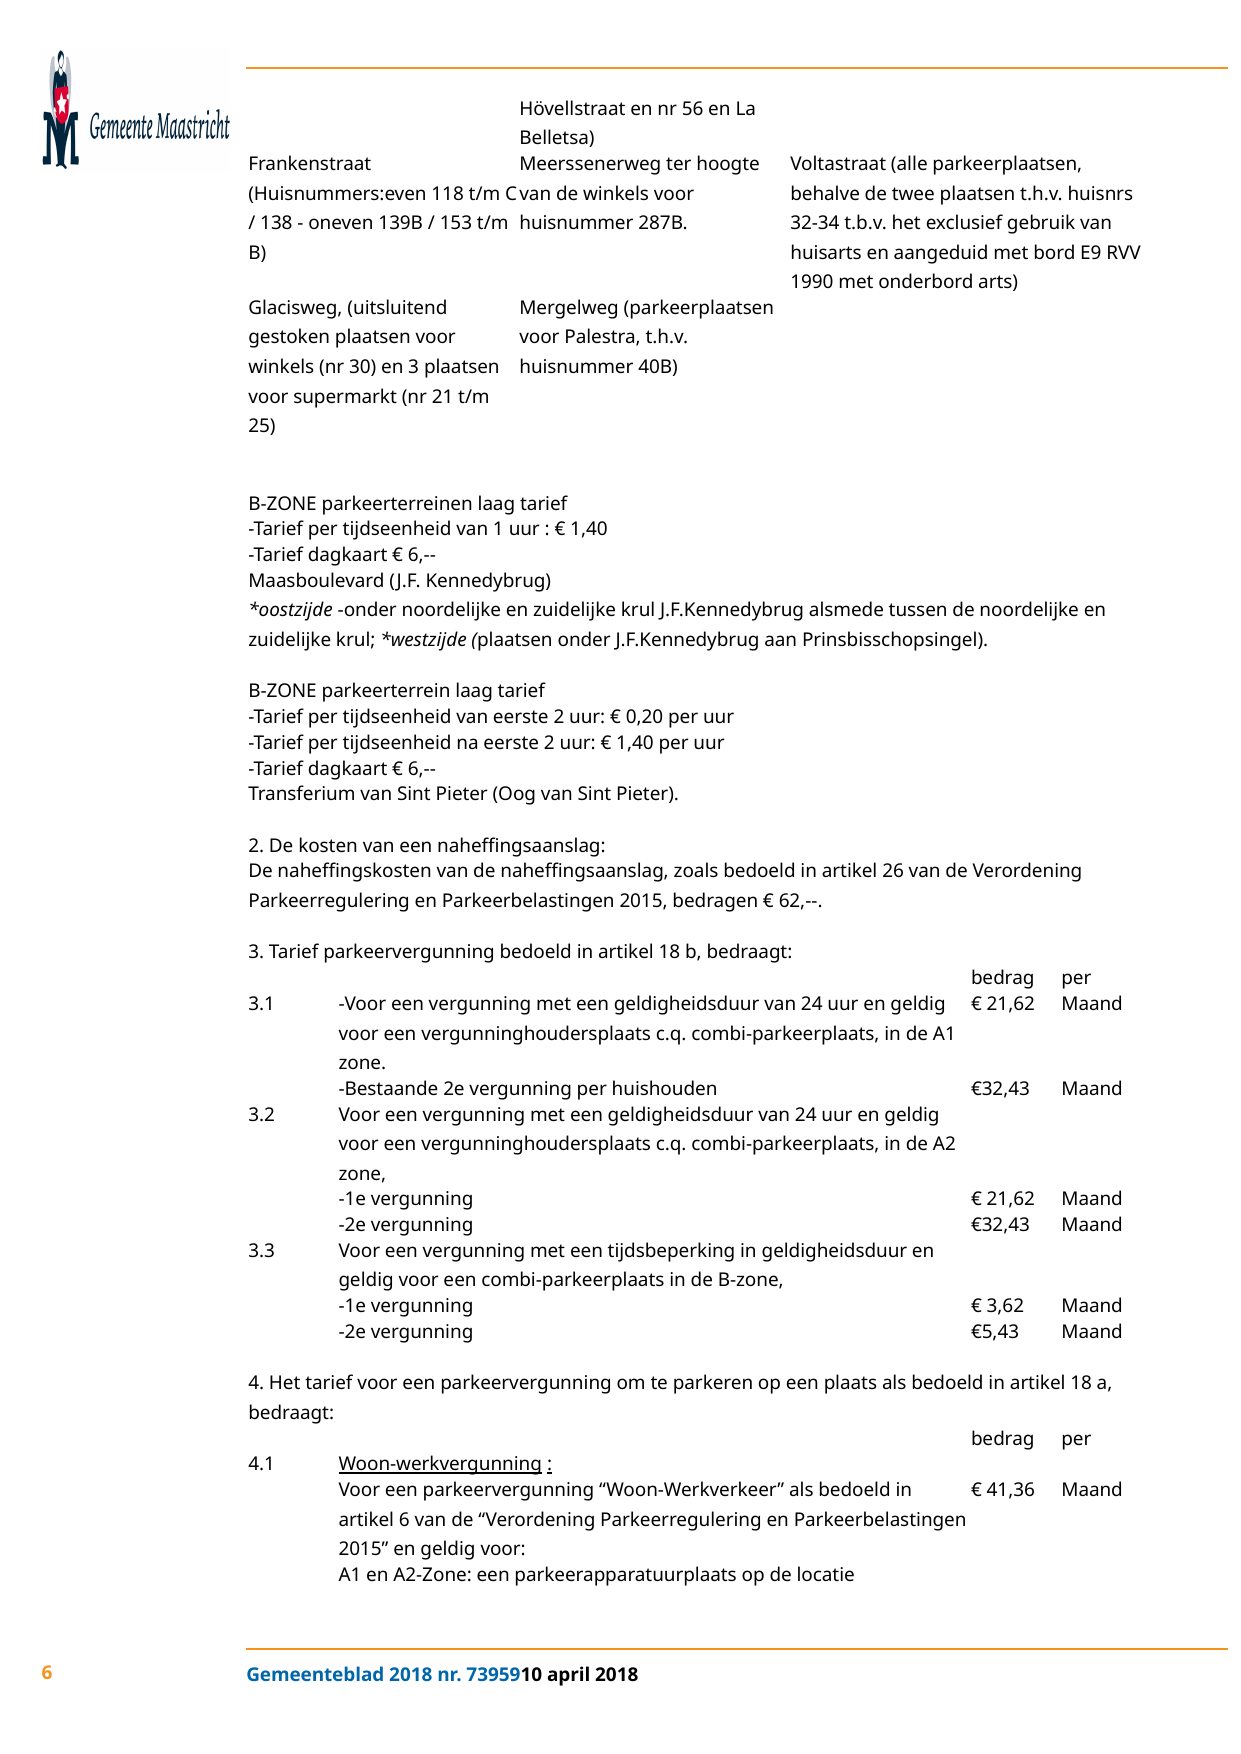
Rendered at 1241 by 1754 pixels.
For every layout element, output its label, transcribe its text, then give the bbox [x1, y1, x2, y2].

table_cell [248, 1293, 338, 1318]
table_cell bedrag [971, 964, 1061, 990]
table_cell [248, 438, 519, 464]
table_cell [519, 438, 790, 464]
table_cell [338, 1425, 971, 1451]
table_cell [248, 806, 1152, 832]
table_cell per [1061, 1425, 1152, 1451]
table_cell 3.2 [248, 1101, 338, 1186]
table_cell Maand [1061, 1186, 1152, 1211]
table_cell €5,43 [971, 1318, 1061, 1344]
table_cell € 3,62 [971, 1293, 1061, 1318]
table_cell [1061, 1451, 1152, 1476]
table_cell [248, 464, 1152, 490]
table_cell [248, 1476, 338, 1561]
table_cell Meerssenerweg ter hoogte van de winkels voor huisnummer 287B. [519, 150, 790, 294]
table_cell [248, 964, 971, 990]
table_cell -Tarief dagkaart € 6,-- [248, 541, 1152, 567]
table_cell B-ZONE parkeerterrein laag tarief [248, 678, 1152, 703]
table_cell 3.3 [248, 1237, 338, 1292]
table_cell A1 en A2-Zone: een parkeerapparatuurplaats op de locatie [338, 1561, 971, 1587]
table_cell [248, 1075, 338, 1101]
table_cell [971, 1101, 1061, 1186]
table_cell -Tarief per tijdseenheid van eerste 2 uur: € 0,20 per uur [248, 703, 1152, 729]
table_cell [1061, 1237, 1152, 1292]
table_cell -Tarief per tijdseenheid van 1 uur : € 1,40 [248, 515, 1152, 541]
table_cell Maand [1061, 1211, 1152, 1237]
table_cell -Tarief dagkaart € 6,-- [248, 755, 1152, 780]
table_cell Maand [1061, 1075, 1152, 1101]
table_cell € 21,62 [971, 1186, 1061, 1211]
table_cell [1061, 1101, 1152, 1186]
table_cell €32,43 [971, 1075, 1061, 1101]
table_cell [971, 1344, 1061, 1369]
table_cell [248, 1211, 338, 1237]
table_cell [790, 95, 1152, 150]
table_cell Mergelweg (parkeerplaatsen voor Palestra, t.h.v. huisnummer 40B) [519, 294, 790, 438]
table_cell [790, 438, 1152, 464]
table_cell [1061, 1344, 1152, 1369]
table_cell Glacisweg, (uitsluitend gestoken plaatsen voor winkels (nr 30) en 3 plaatsen voor supermarkt (nr 21 t/m 25) [248, 294, 519, 438]
table_cell Voltastraat (alle parkeerplaatsen, behalve de twee plaatsen t.h.v. huisnrs 32-34 t.b.v. het exclusief gebruik van huisarts en aangeduid met bord E9 RVV 1990 met onderbord arts) [790, 150, 1152, 294]
table_cell € 21,62 [971, 990, 1061, 1075]
table_cell [248, 652, 1152, 677]
table_cell [248, 1318, 338, 1344]
table_cell Woon-werkvergunning : [338, 1451, 971, 1476]
table_cell Maand [1061, 1476, 1152, 1561]
table_cell Maasboulevard (J.F. Kennedybrug) *oostzijde -onder noordelijke en zuidelijke krul J.F.Kennedybrug alsmede tussen de noordelijke en zuidelijke krul; *westzijde (plaatsen onder J.F.Kennedybrug aan Prinsbisschopsingel). [248, 567, 1152, 652]
table_cell B-ZONE parkeerterreinen laag tarief [248, 490, 1152, 515]
table_cell Hövellstraat en nr 56 en La Belletsa) [519, 95, 790, 150]
table_cell Frankenstraat (Huisnummers:even 118 t/m C / 138 - oneven 139B / 153 t/m B) [248, 150, 519, 294]
table_cell Maand [1061, 1293, 1152, 1318]
table_cell [971, 1561, 1061, 1587]
table_cell Maand [1061, 1318, 1152, 1344]
table_cell [790, 294, 1152, 438]
table_cell -2e vergunning [338, 1318, 971, 1344]
table_cell 3. Tarief parkeervergunning bedoeld in artikel 18 b, bedraagt: [248, 939, 1152, 964]
table_cell [971, 1451, 1061, 1476]
table_cell [971, 1237, 1061, 1292]
table_cell [248, 95, 519, 150]
table_cell [248, 913, 1152, 939]
table_cell 4.1 [248, 1451, 338, 1476]
table_cell -2e vergunning [338, 1211, 971, 1237]
table_cell [248, 1186, 338, 1211]
table_cell [248, 1344, 338, 1369]
table_cell [1061, 1561, 1152, 1587]
table_cell Voor een parkeervergunning “Woon-Werkverkeer” als bedoeld in artikel 6 van de “Verordening Parkeerregulering en Parkeerbelastingen 2015” en geldig voor: [338, 1476, 971, 1561]
table_cell Voor een vergunning met een geldigheidsduur van 24 uur en geldig voor een vergunninghoudersplaats c.q. combi-parkeerplaats, in de A2 zone, [338, 1101, 971, 1186]
table_cell per [1061, 964, 1152, 990]
table_cell [248, 1561, 338, 1587]
table_cell -Tarief per tijdseenheid na eerste 2 uur: € 1,40 per uur [248, 729, 1152, 755]
table_cell [338, 1344, 971, 1369]
table_cell Voor een vergunning met een tijdsbeperking in geldigheidsduur en geldig voor een combi-parkeerplaats in de B-zone, [338, 1237, 971, 1292]
picture [41, 47, 231, 172]
table_cell Transferium van Sint Pieter (Oog van Sint Pieter). [248, 780, 1152, 806]
table_cell €32,43 [971, 1211, 1061, 1237]
table_cell De naheffingskosten van de naheffingsaanslag, zoals bedoeld in artikel 26 van de Verordening Parkeerregulering en Parkeerbelastingen 2015, bedragen € 62,--. [248, 858, 1152, 913]
table_cell -1e vergunning [338, 1186, 971, 1211]
table_cell 2. De kosten van een naheffingsaanslag: [248, 832, 1152, 858]
table_cell bedrag [971, 1425, 1061, 1451]
table_cell 4. Het tarief voor een parkeervergunning om te parkeren op een plaats als bedoeld in artikel 18 a, bedraagt: [248, 1370, 1152, 1425]
table_cell [248, 1425, 338, 1451]
table_cell -Bestaande 2e vergunning per huishouden [338, 1075, 971, 1101]
table_cell 3.1 [248, 990, 338, 1075]
table_cell € 41,36 [971, 1476, 1061, 1561]
table_cell -1e vergunning [338, 1293, 971, 1318]
table_cell Maand [1061, 990, 1152, 1075]
table_cell -Voor een vergunning met een geldigheidsduur van 24 uur en geldig voor een vergunninghoudersplaats c.q. combi-parkeerplaats, in de A1 zone. [338, 990, 971, 1075]
